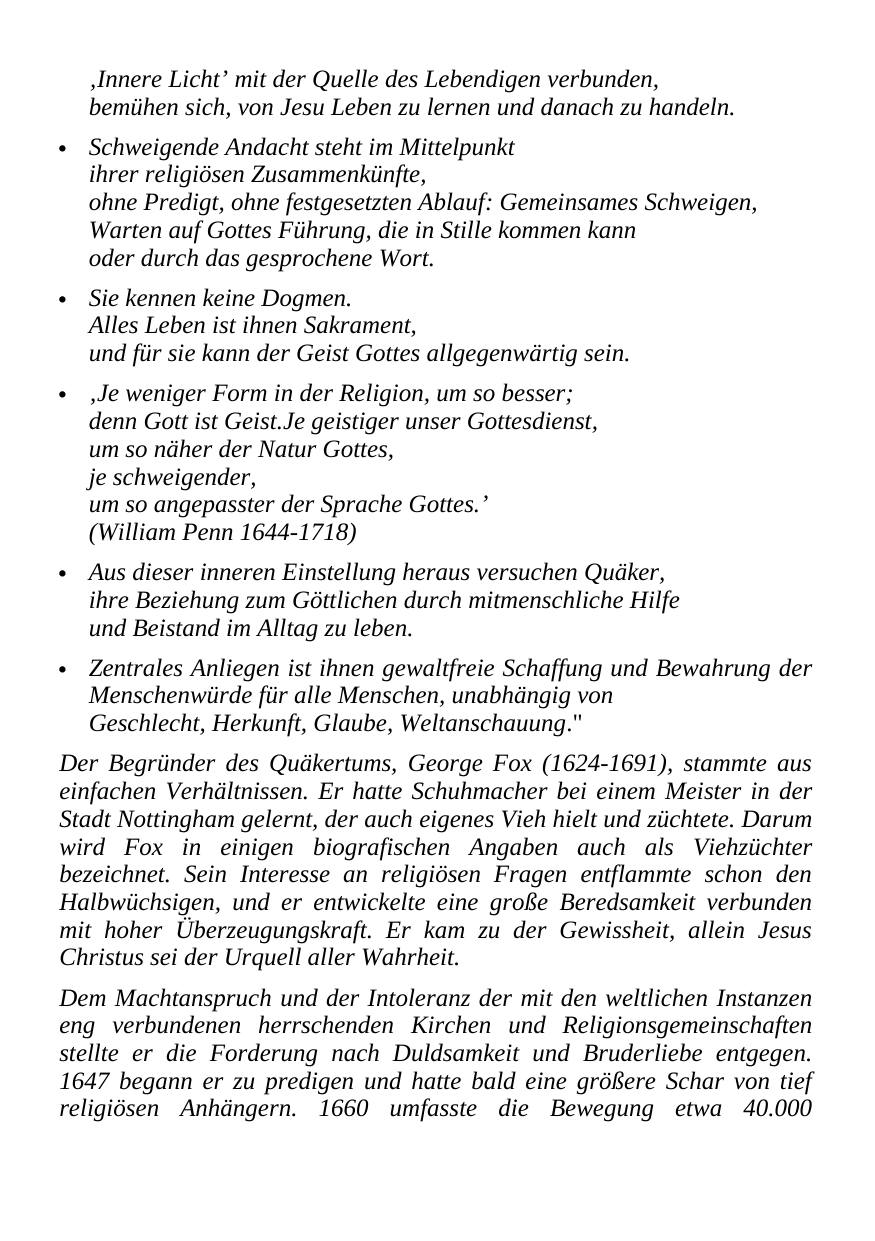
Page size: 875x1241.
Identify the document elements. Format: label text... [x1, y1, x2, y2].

list Zentrales Anliegen ist ihnen gewaltfreie Schaffung und Bewahrung der Menschenwürde für alle Menschen, unabhängig von Geschlecht, Herkunft, Glaube, Weltanschauung." [59, 654, 815, 737]
text Dem Machtanspruch und der Intoleranz der mit den weltlichen Instanzen eng verbundenen herrschenden Kirchen und Religionsgemeinschaften stellte er die Forderung nach Duldsamkeit und Bruderliebe entgegen. 1647 begann er zu predigen und hatte bald eine größere Schar von tief religiösen Anhängern. 1660 umfasste die Bewegung etwa 40.000 [59, 984, 815, 1122]
list Schweigende Andacht steht im Mittelpunkt ihrer religiösen Zusammenkünfte, ohne Predigt, ohne festgesetzten Ablauf: Gemeinsames Schweigen, Warten auf Gottes Führung, die in Stille kommen kann oder durch das gesprochene Wort. [59, 133, 815, 271]
list ‚Je weniger Form in der Religion, um so besser; denn Gott ist Geist.Je geistiger unser Gottesdienst, um so näher der Natur Gottes, je schweigender, um so angepasster der Sprache Gottes.’ (William Penn 1644-1718) [59, 379, 815, 546]
list Aus dieser inneren Einstellung heraus versuchen Quäker, ihre Beziehung zum Göttlichen durch mitmenschliche Hilfe und Beistand im Alltag zu leben. [59, 558, 815, 641]
text Der Begründer des Quäkertums, George Fox (1624-1691), stammte aus einfachen Verhältnissen. Er hatte Schuhmacher bei einem Meister in der Stadt Nottingham gelernt, der auch eigenes Vieh hielt und züchtete. Darum wird Fox in einigen biografischen Angaben auch als Viehzüchter bezeichnet. Sein Interesse an religiösen Fragen entflammte schon den Halbwüchsigen, und er entwickelte eine große Beredsamkeit verbunden mit hoher Überzeugungskraft. Er kam zu der Gewissheit, allein Jesus Christus sei der Urquell aller Wahrheit. [59, 749, 815, 971]
list ‚Innere Licht’ mit der Quelle des Lebendigen verbunden, bemühen sich, von Jesu Leben zu lernen und danach zu handeln. [59, 65, 815, 120]
list Sie kennen keine Dogmen. Alles Leben ist ihnen Sakrament, und für sie kann der Geist Gottes allgegenwärtig sein. [59, 284, 815, 367]
